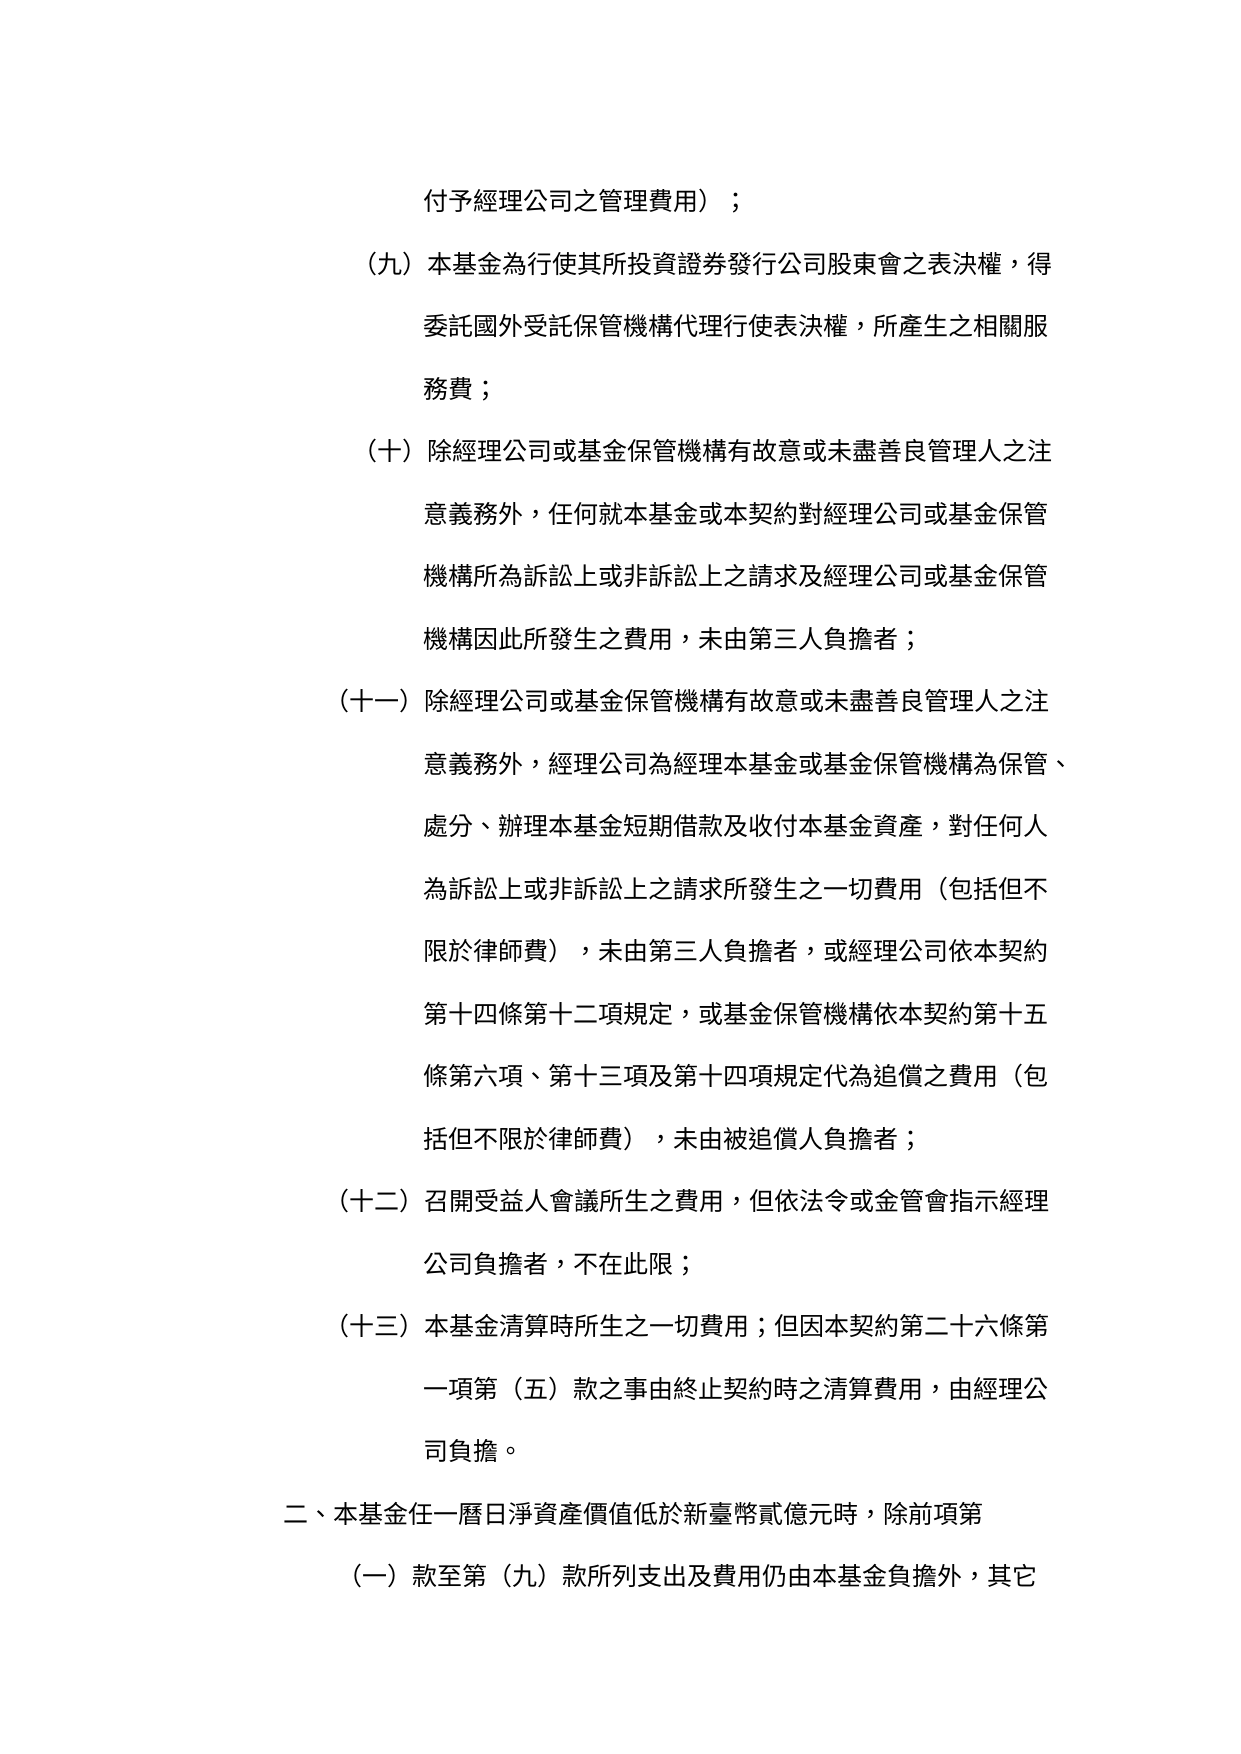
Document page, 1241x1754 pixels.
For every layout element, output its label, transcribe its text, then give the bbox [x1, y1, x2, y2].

text 付予經理公司之管理費用）； [352, 158, 1053, 221]
text 二、本基金任一曆日淨資產價值低於新臺幣貳億元時，除前項第（一）款至第（九）款所列支出及費用仍由本基金負擔外，其它 [284, 1471, 1053, 1596]
text （十二）召開受益人會議所生之費用，但依法令或金管會指示經理公司負擔者，不在此限； [324, 1158, 1053, 1283]
text （十三）本基金清算時所生之一切費用；但因本契約第二十六條第一項第（五）款之事由終止契約時之清算費用，由經理公司負擔。 [324, 1283, 1053, 1471]
text （十一）除經理公司或基金保管機構有故意或未盡善良管理人之注意義務外，經理公司為經理本基金或基金保管機構為保管、處分、辦理本基金短期借款及收付本基金資產，對任何人為訴訟上或非訴訟上之請求所發生之一切費用（包括但不限於律師費），未由第三人負擔者，或經理公司依本契約第十四條第十二項規定，或基金保管機構依本契約第十五條第六項、第十三項及第十四項規定代為追償之費用（包括但不限於律師費），未由被追償人負擔者； [324, 658, 1053, 1158]
text （九）本基金為行使其所投資證券發行公司股東會之表決權，得委託國外受託保管機構代理行使表決權，所產生之相關服務費； [352, 221, 1053, 408]
text （十）除經理公司或基金保管機構有故意或未盡善良管理人之注意義務外，任何就本基金或本契約對經理公司或基金保管機構所為訴訟上或非訴訟上之請求及經理公司或基金保管機構因此所發生之費用，未由第三人負擔者； [352, 408, 1053, 658]
